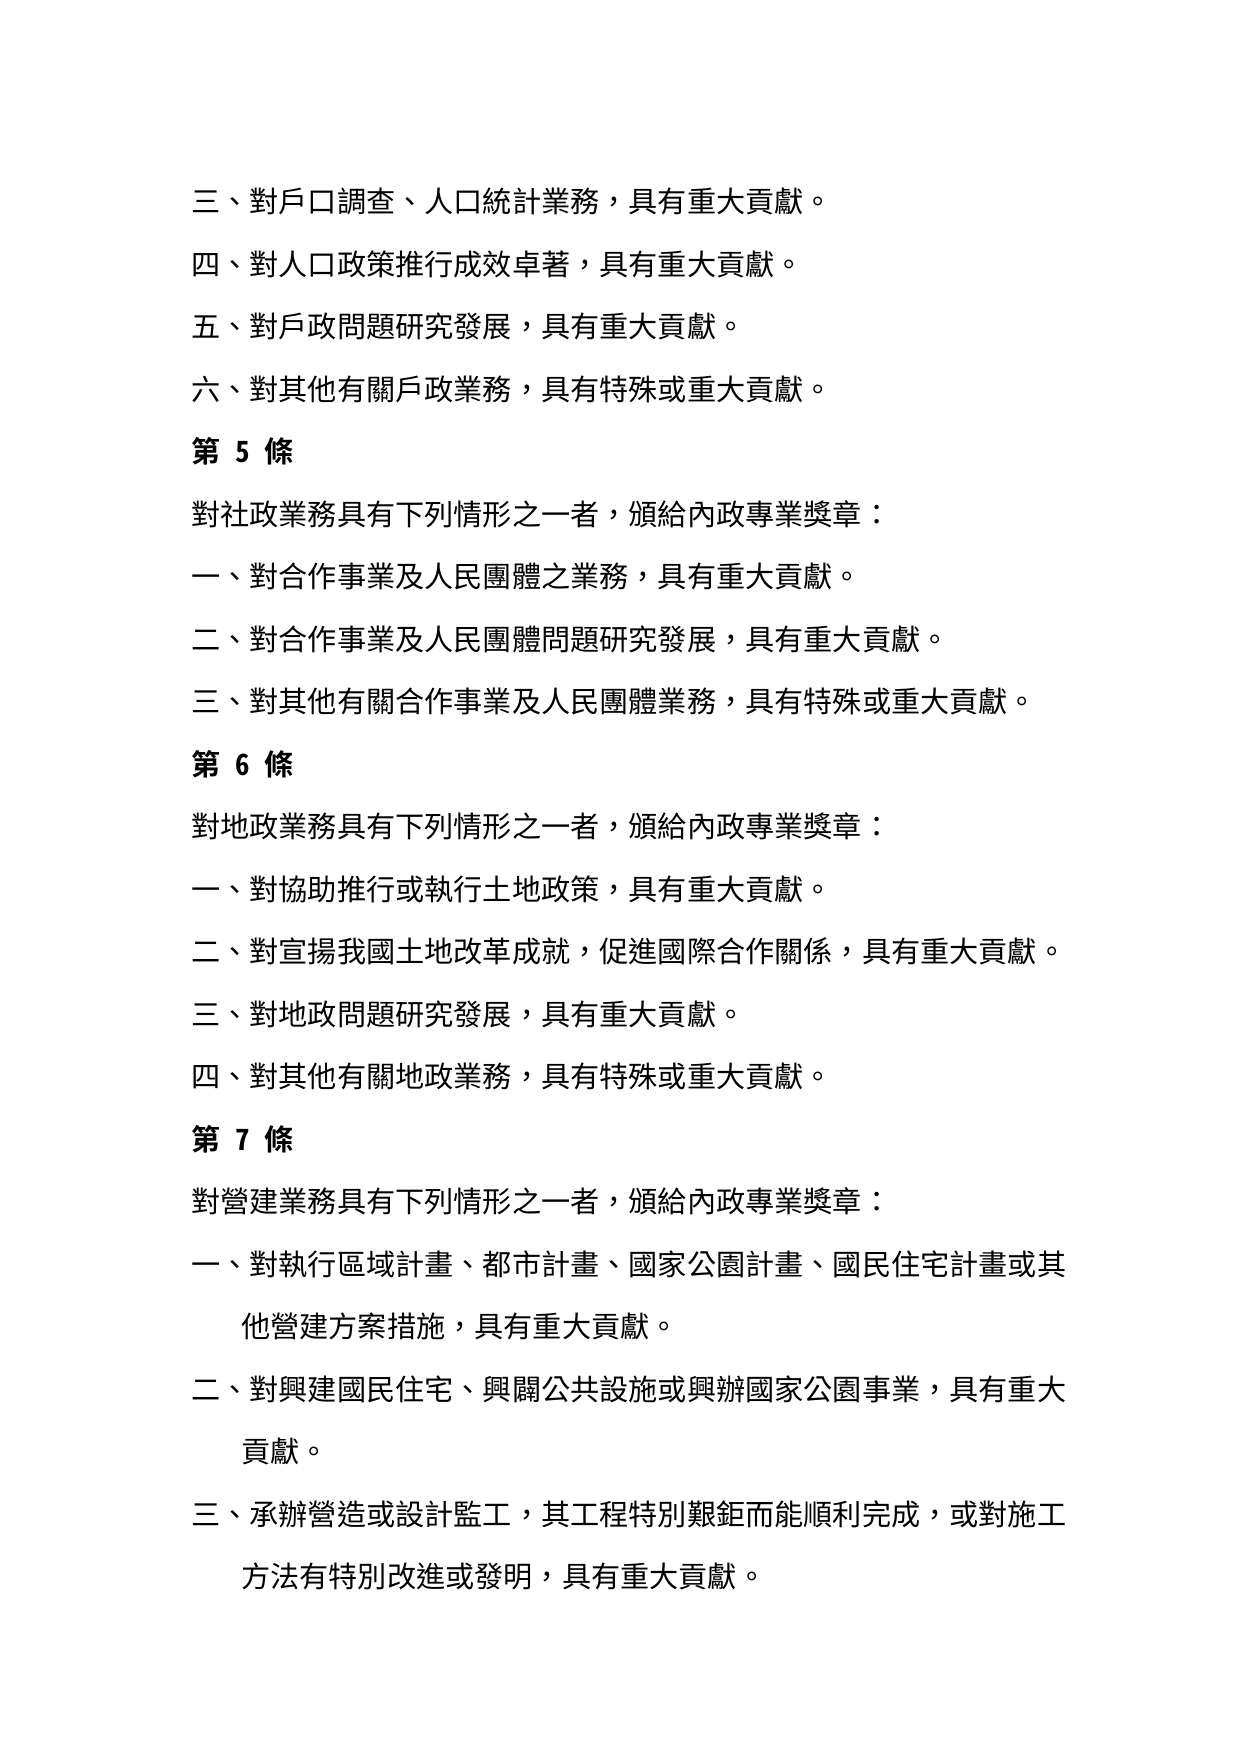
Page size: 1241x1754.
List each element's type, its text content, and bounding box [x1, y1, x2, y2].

text 三、承辦營造或設計監工，其工程特別艱鉅而能順利完成，或對施工方法有特別改進或發明，具有重大貢獻。 [191, 1471, 1087, 1596]
text 一、對合作事業及人民團體之業務，具有重大貢獻。 [191, 533, 1087, 596]
text 第 7 條 [191, 1096, 1087, 1158]
text 第 6 條 [191, 721, 1087, 783]
text 第 5 條 [191, 408, 1087, 471]
text 三、對戶口調查、人口統計業務，具有重大貢獻。 [191, 158, 1087, 221]
text 一、對協助推行或執行土地政策，具有重大貢獻。 [191, 846, 1087, 908]
text 四、對其他有關地政業務，具有特殊或重大貢獻。 [191, 1033, 1087, 1096]
text 三、對其他有關合作事業及人民團體業務，具有特殊或重大貢獻。 [191, 658, 1087, 721]
text 四、對人口政策推行成效卓著，具有重大貢獻。 [191, 221, 1087, 283]
text 五、對戶政問題研究發展，具有重大貢獻。 [191, 283, 1087, 346]
text 二、對合作事業及人民團體問題研究發展，具有重大貢獻。 [191, 596, 1087, 658]
text 二、對宣揚我國土地改革成就，促進國際合作關係，具有重大貢獻。 [191, 908, 1087, 971]
text 對地政業務具有下列情形之一者，頒給內政專業獎章： [191, 783, 1087, 846]
text 對營建業務具有下列情形之一者，頒給內政專業獎章： [191, 1158, 1087, 1221]
text 六、對其他有關戶政業務，具有特殊或重大貢獻。 [191, 346, 1087, 408]
text 一、對執行區域計畫、都市計畫、國家公園計畫、國民住宅計畫或其他營建方案措施，具有重大貢獻。 [191, 1221, 1087, 1346]
text 三、對地政問題研究發展，具有重大貢獻。 [191, 971, 1087, 1033]
text 對社政業務具有下列情形之一者，頒給內政專業獎章： [191, 471, 1087, 533]
text 二、對興建國民住宅、興闢公共設施或興辦國家公園事業，具有重大貢獻。 [191, 1346, 1087, 1471]
